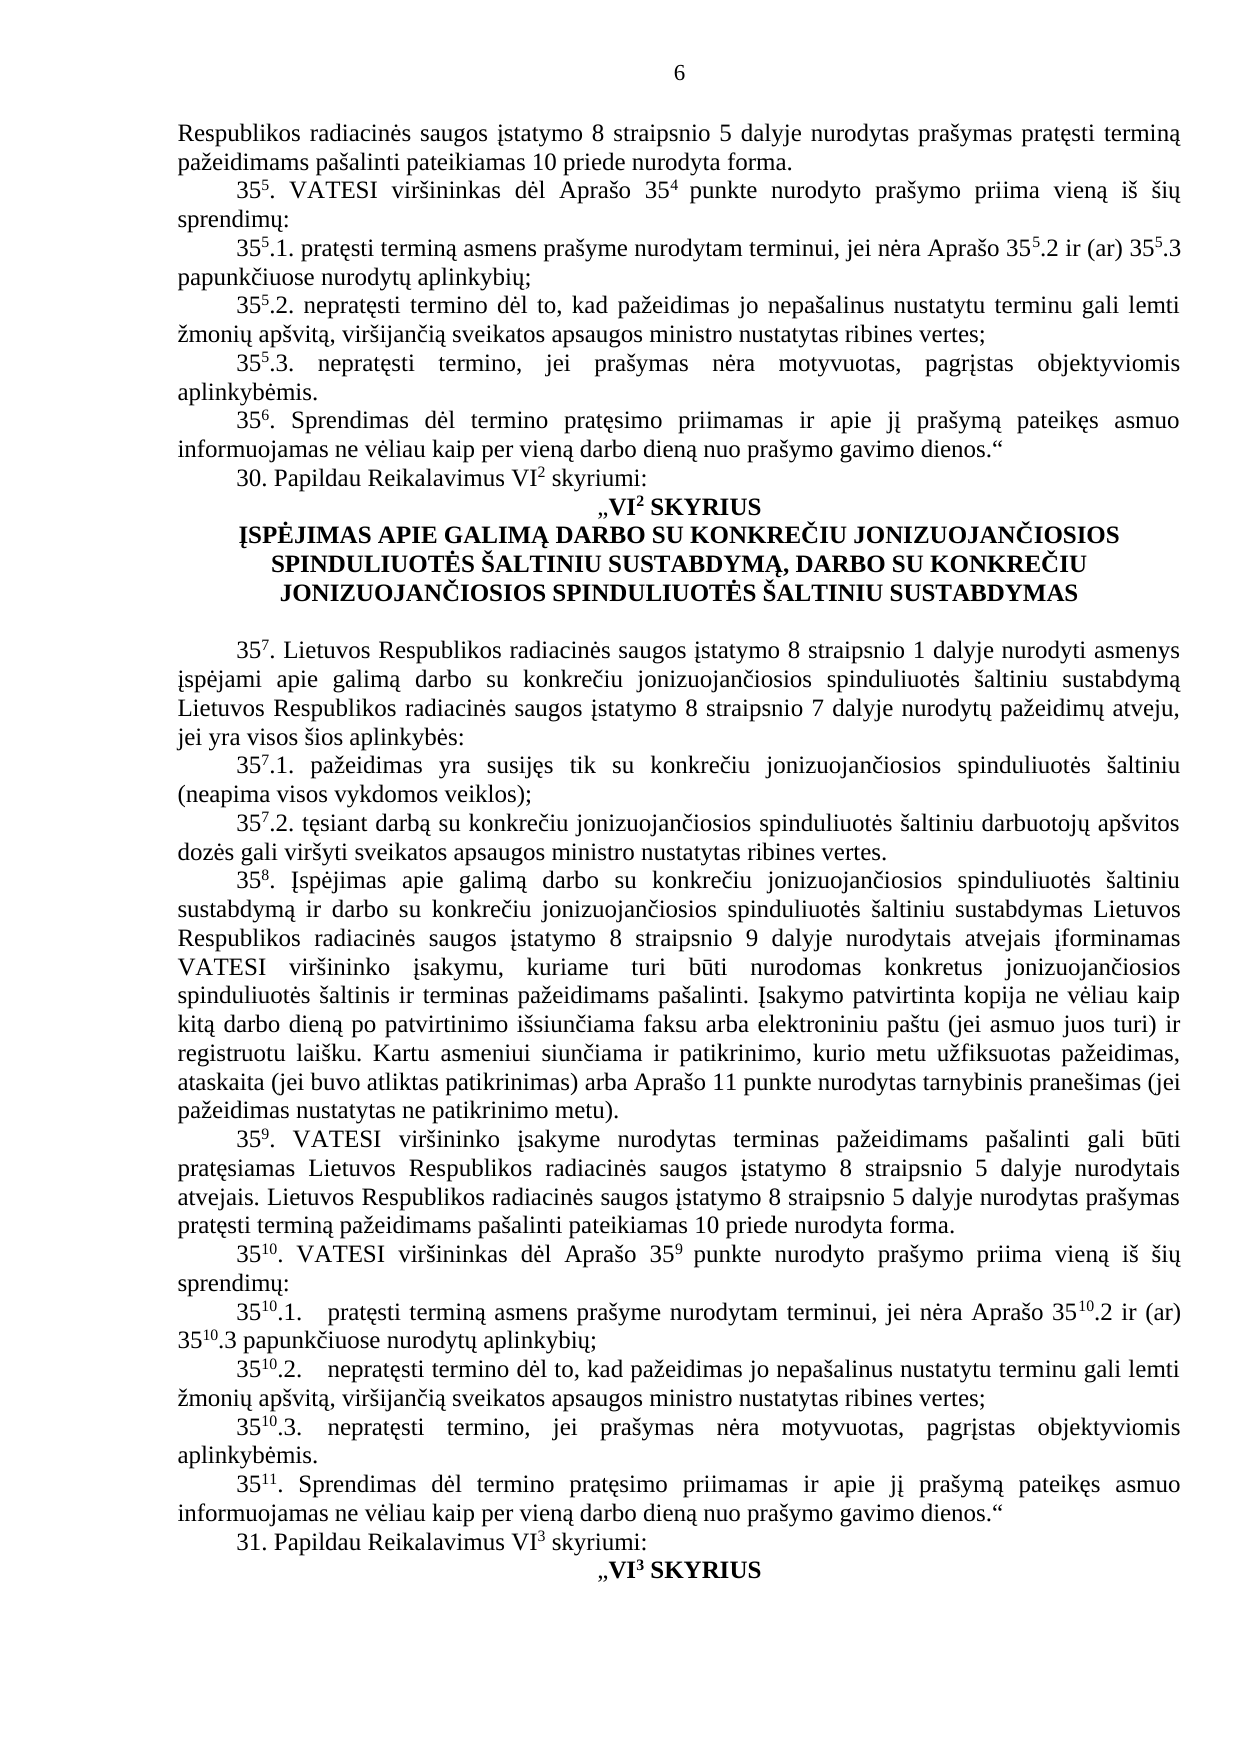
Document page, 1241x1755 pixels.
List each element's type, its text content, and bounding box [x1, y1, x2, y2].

text 355. VATESI viršininkas dėl Aprašo 354 punkte nurodyto prašymo priima vieną iš šių sprendimų: [177, 176, 1181, 233]
text 31. Papildau Reikalavimus VI3 skyriumi: [177, 1527, 1181, 1556]
text 3510. VATESI viršininkas dėl Aprašo 359 punkte nurodyto prašymo priima vieną iš šių sprendimų: [177, 1239, 1181, 1297]
text 30. Papildau Reikalavimus VI2 skyriumi: [177, 463, 1181, 492]
text 3510.3. nepratęsti termino, jei prašymas nėra motyvuotas, pagrįstas objektyviomis aplinkybėmis. [177, 1412, 1181, 1469]
text 358. Įspėjimas apie galimą darbo su konkrečiu jonizuojančiosios spinduliuotės šaltiniu sustabdymą ir darbo su konkrečiu jonizuojančiosios spinduliuotės šaltiniu sustabdymas Lietuvos Respublikos radiacinės saugos įstatymo 8 straipsnio 9 dalyje nurodytais atvejais įforminamas VATESI viršininko įsakymu, kuriame turi būti nurodomas konkretus jonizuojančiosios spinduliuotės šaltinis ir terminas pažeidimams pašalinti. Įsakymo patvirtinta kopija ne vėliau kaip kitą darbo dieną po patvirtinimo išsiunčiama faksu arba elektroniniu paštu (jei asmuo juos turi) ir registruotu laišku. Kartu asmeniui siunčiama ir patikrinimo, kurio metu užfiksuotas pažeidimas, ataskaita (jei buvo atliktas patikrinimas) arba Aprašo 11 punkte nurodytas tarnybinis pranešimas (jei pažeidimas nustatytas ne patikrinimo metu). [177, 866, 1181, 1124]
text „VI2 SKYRIUS [177, 492, 1181, 521]
text 357.1. pažeidimas yra susijęs tik su konkrečiu jonizuojančiosios spinduliuotės šaltiniu (neapima visos vykdomos veiklos); [177, 751, 1181, 808]
text 355.2. nepratęsti termino dėl to, kad pažeidimas jo nepašalinus nustatytu terminu gali lemti žmonių apšvitą, viršijančią sveikatos apsaugos ministro nustatytas ribines vertes; [177, 291, 1181, 348]
text ĮSPĖJIMAS APIE GALIMĄ DARBO SU KONKREČIU JONIZUOJANČIOSIOS SPINDULIUOTĖS ŠALTINIU SUSTABDYMĄ, DARBO SU KONKREČIU JONIZUOJANČIOSIOS SPINDULIUOTĖS ŠALTINIU SUSTABDYMAS [177, 521, 1181, 607]
text 357.2. tęsiant darbą su konkrečiu jonizuojančiosios spinduliuotės šaltiniu darbuotojų apšvitos dozės gali viršyti sveikatos apsaugos ministro nustatytas ribines vertes. [177, 808, 1181, 866]
text 355.1. pratęsti terminą asmens prašyme nurodytam terminui, jei nėra Aprašo 355.2 ir (ar) 355.3 papunkčiuose nurodytų aplinkybių; [177, 233, 1181, 291]
text 359. VATESI viršininko įsakyme nurodytas terminas pažeidimams pašalinti gali būti pratęsiamas Lietuvos Respublikos radiacinės saugos įstatymo 8 straipsnio 5 dalyje nurodytais atvejais. Lietuvos Respublikos radiacinės saugos įstatymo 8 straipsnio 5 dalyje nurodytas prašymas pratęsti terminą pažeidimams pašalinti pateikiamas 10 priede nurodyta forma. [177, 1124, 1181, 1239]
text Respublikos radiacinės saugos įstatymo 8 straipsnio 5 dalyje nurodytas prašymas pratęsti terminą pažeidimams pašalinti pateikiamas 10 priede nurodyta forma. [177, 118, 1181, 176]
text 3510.2. nepratęsti termino dėl to, kad pažeidimas jo nepašalinus nustatytu terminu gali lemti žmonių apšvitą, viršijančią sveikatos apsaugos ministro nustatytas ribines vertes; [177, 1354, 1181, 1412]
text „VI3 SKYRIUS [177, 1556, 1181, 1584]
text 356. Sprendimas dėl termino pratęsimo priimamas ir apie jį prašymą pateikęs asmuo informuojamas ne vėliau kaip per vieną darbo dieną nuo prašymo gavimo dienos.“ [177, 406, 1181, 463]
text 355.3. nepratęsti termino, jei prašymas nėra motyvuotas, pagrįstas objektyviomis aplinkybėmis. [177, 348, 1181, 406]
text 3511. Sprendimas dėl termino pratęsimo priimamas ir apie jį prašymą pateikęs asmuo informuojamas ne vėliau kaip per vieną darbo dieną nuo prašymo gavimo dienos.“ [177, 1469, 1181, 1527]
text 3510.1. pratęsti terminą asmens prašyme nurodytam terminui, jei nėra Aprašo 3510.2 ir (ar) 3510.3 papunkčiuose nurodytų aplinkybių; [177, 1297, 1181, 1354]
text 357. Lietuvos Respublikos radiacinės saugos įstatymo 8 straipsnio 1 dalyje nurodyti asmenys įspėjami apie galimą darbo su konkrečiu jonizuojančiosios spinduliuotės šaltiniu sustabdymą Lietuvos Respublikos radiacinės saugos įstatymo 8 straipsnio 7 dalyje nurodytų pažeidimų atveju, jei yra visos šios aplinkybės: [177, 636, 1181, 751]
